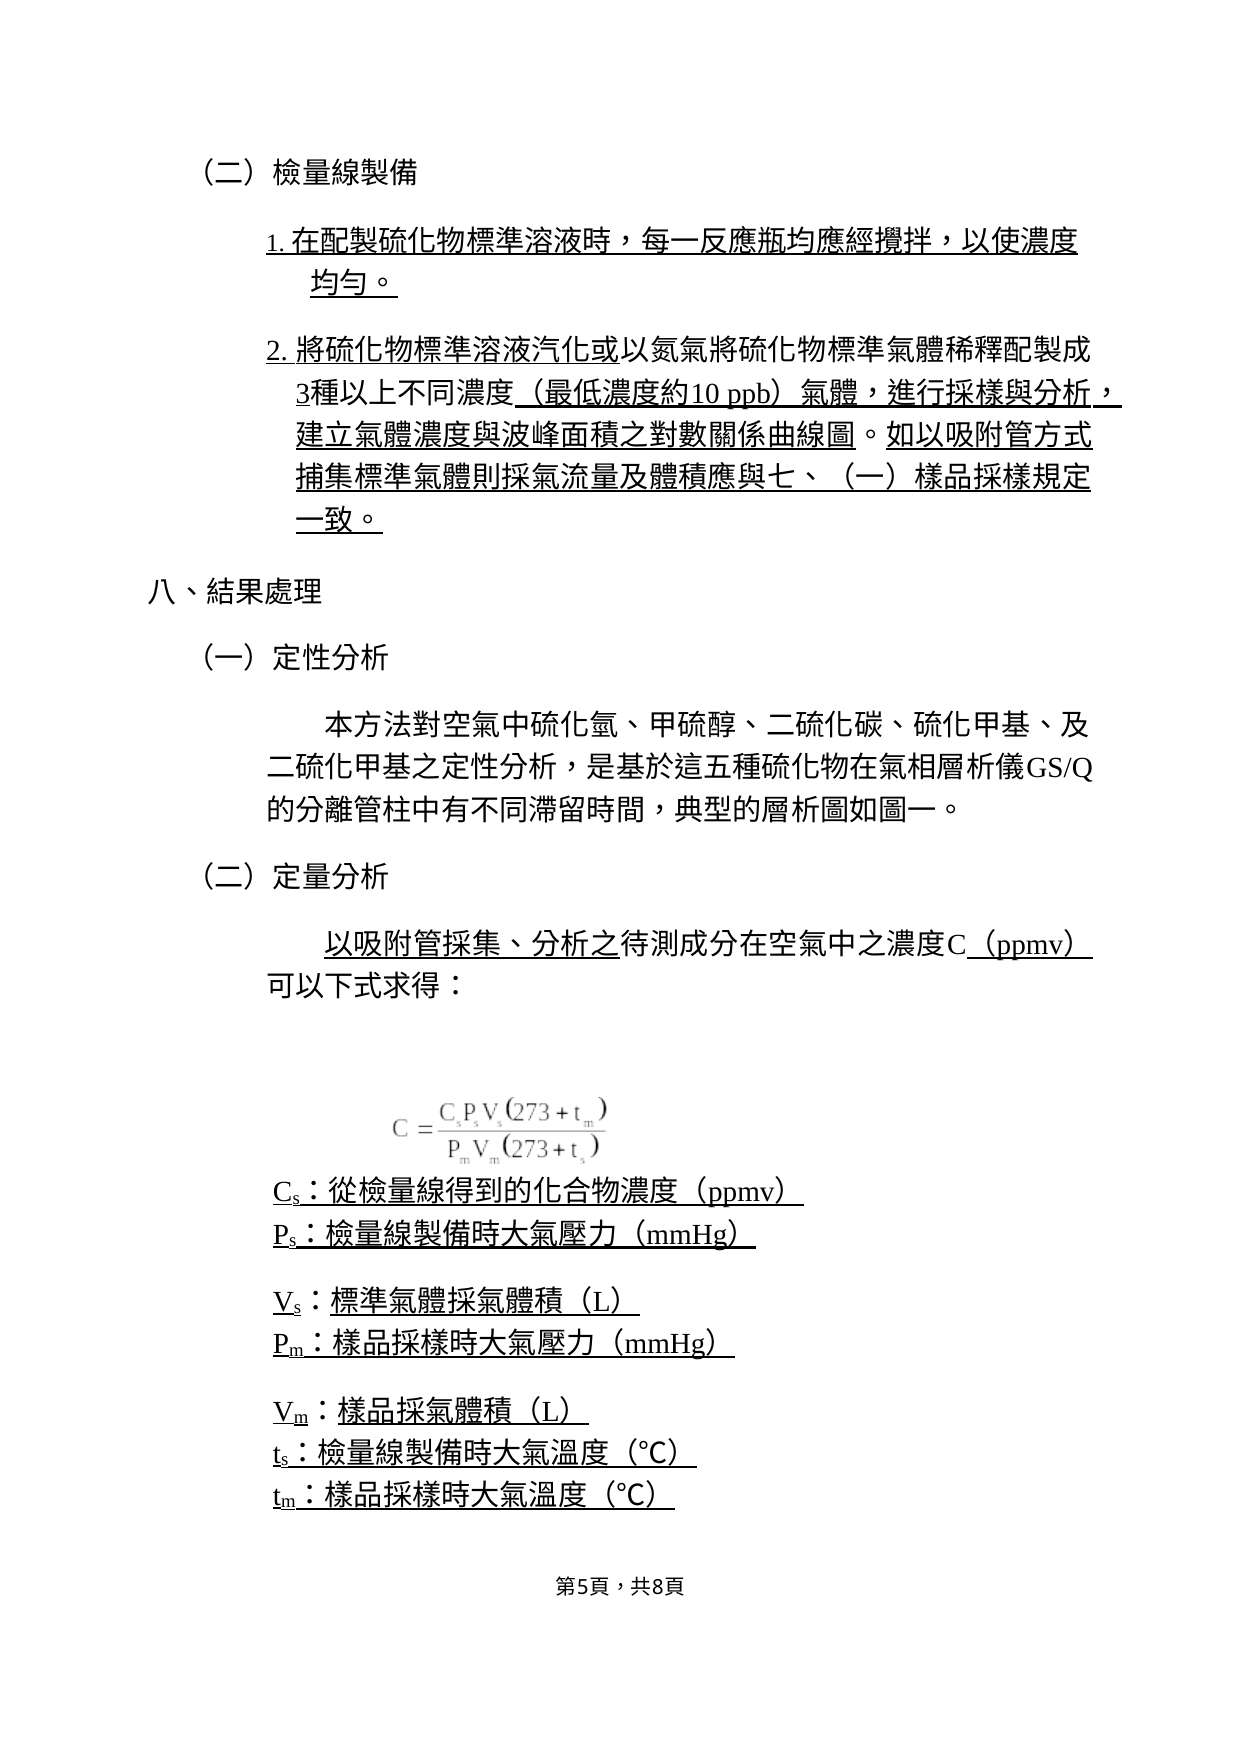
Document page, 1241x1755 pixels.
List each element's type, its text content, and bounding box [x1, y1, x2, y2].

list （一）定性分析 [185, 634, 1093, 677]
list Vm：樣品採氣體積（L） ts：檢量線製備時大氣溫度（℃） tm：樣品採樣時大氣溫度（℃） [185, 1387, 1093, 1514]
list Cs：從檢量線得到的化合物濃度（ppmv） Ps：檢量線製備時大氣壓力（mmHg） [185, 1064, 1093, 1253]
list 以吸附管採集、分析之待測成分在空氣中之濃度C（ppmv）可以下式求得： [266, 921, 1093, 1005]
text 1. 在配製硫化物標準溶液時，每一反應瓶均應經攪拌，以使濃度均勻。 [266, 217, 1093, 302]
list （二）定量分析 [185, 853, 1093, 896]
list 2. 將硫化物標準溶液汽化或以氮氣將硫化物標準氣體稀釋配製成 3種以上不同濃度（最低濃度約10 ppb）氣體，進行採樣與分析，建立氣體濃度與波峰面積之對數關係曲線圖。如以吸附管方式捕集標準氣體則採氣流量及體積應與七、（一）樣品採樣規定一致。 [266, 327, 1093, 538]
list Vs：標準氣體採氣體積（L） Pm：樣品採樣時大氣壓力（mmHg） [185, 1278, 1093, 1362]
list （二）檢量線製備 [185, 150, 1093, 192]
list 本方法對空氣中硫化氫、甲硫醇、二硫化碳、硫化甲基、及二硫化甲基之定性分析，是基於這五種硫化物在氣相層析儀GS/Q的分離管柱中有不同滯留時間，典型的層析圖如圖一。 [266, 702, 1093, 828]
text 八、結果處理 [148, 561, 1093, 611]
